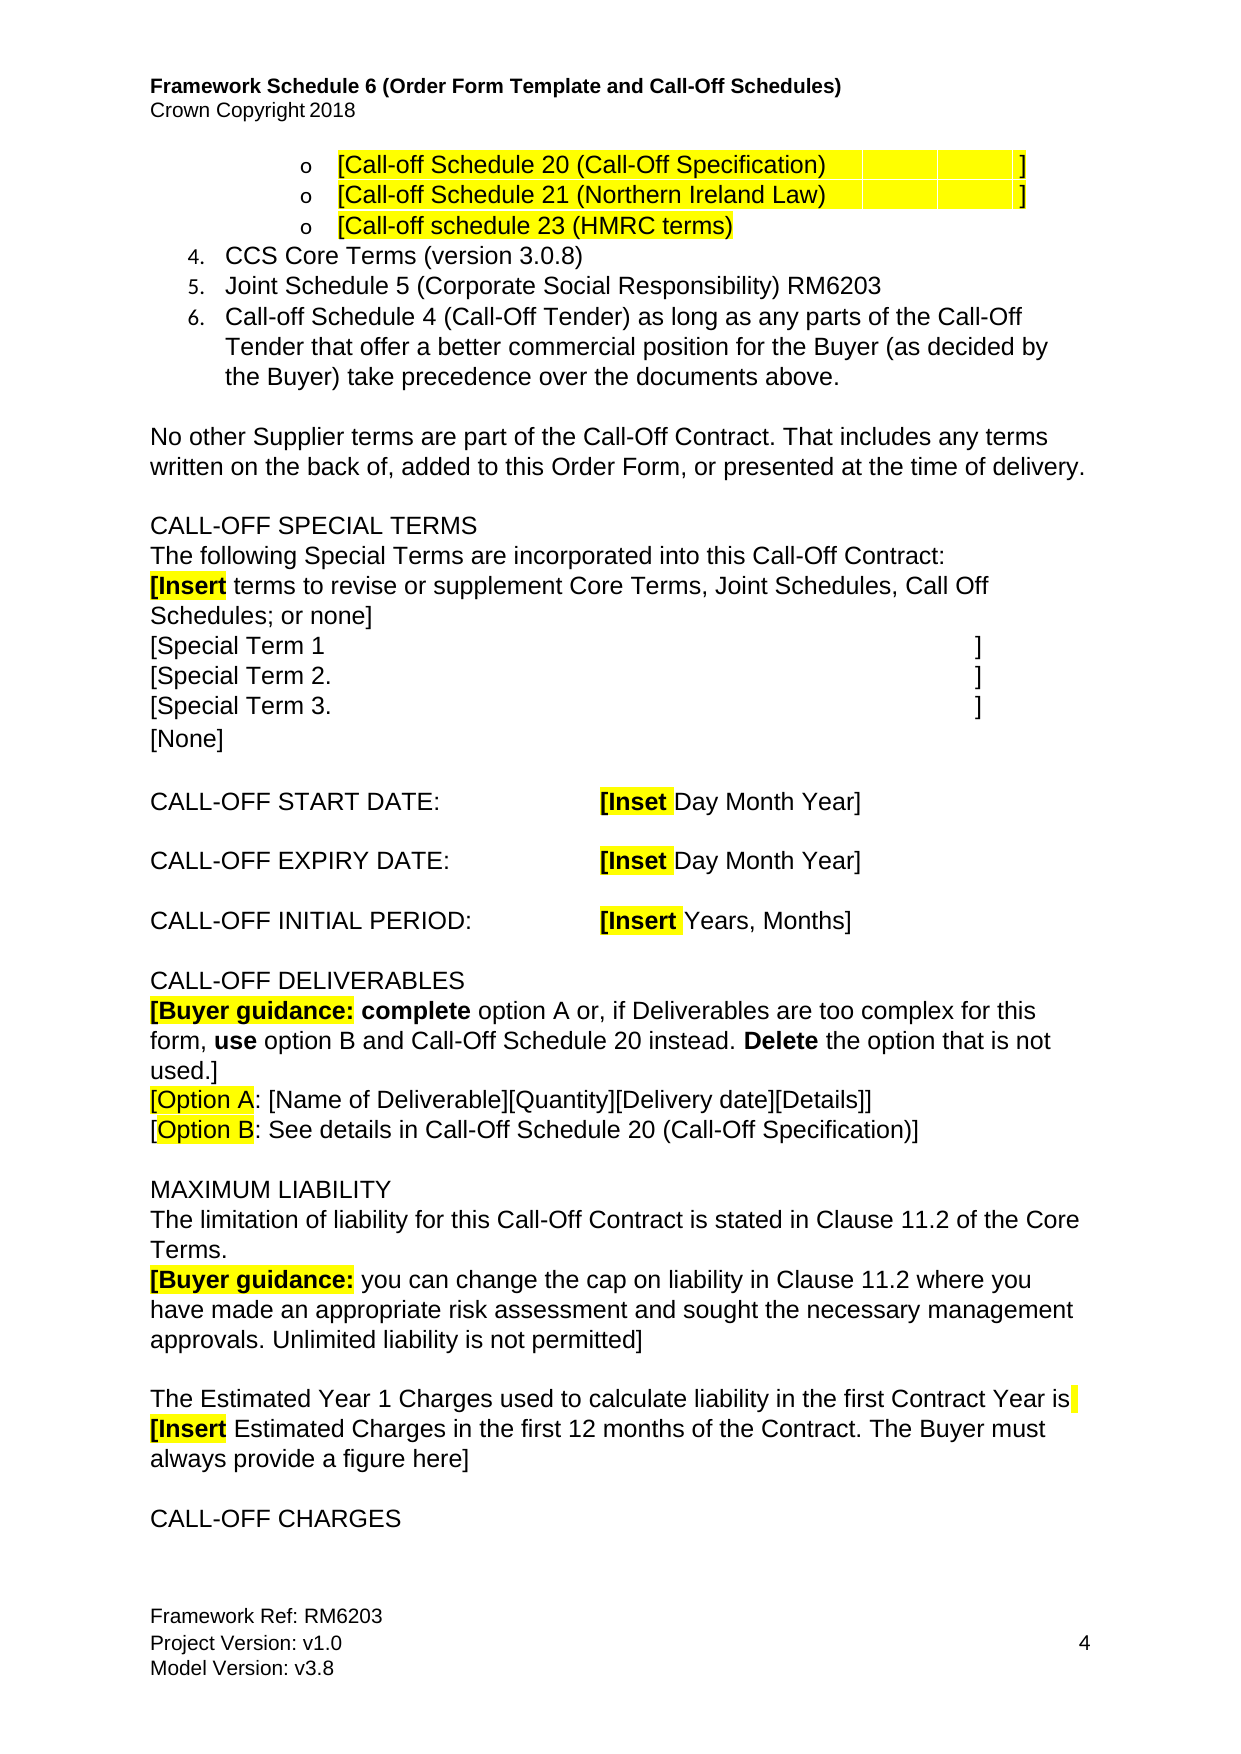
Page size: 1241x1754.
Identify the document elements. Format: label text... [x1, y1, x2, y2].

list Joint Schedule 5 (Corporate Social Responsibility) RM6203 [187, 271, 1090, 300]
text MAXIMUM LIABILITY [150, 1175, 1090, 1204]
text [Buyer guidance: complete option A or, if Deliverables are too complex for this form, use option B and Call-Off Schedule 20 instead. Delete the option that is not used.] [150, 996, 1090, 1084]
text [Option B: See details in Call-Off Schedule 20 (Call-Off Specification)] [150, 1115, 1090, 1144]
list [Call-off Schedule 21 (Northern Ireland Law) ] [300, 180, 1090, 209]
list Call-off Schedule 4 (Call-Off Tender) as long as any parts of the Call-Off Tender that offer a better commercial position for the Buyer (as decided by the Buyer) take precedence over the documents above. [187, 302, 1090, 391]
text [Insert terms to revise or supplement Core Terms, Joint Schedules, Call Off Schedules; or none] [150, 571, 1090, 630]
text The Estimated Year 1 Charges used to calculate liability in the first Contract Year is [Insert Estimated Charges in the first 12 months of the Contract. The Buyer must always provide a figure here] [150, 1384, 1090, 1473]
text CALL-OFF EXPIRY DATE: [Inset Day Month Year] [150, 846, 1090, 875]
text [Buyer guidance: you can change the cap on liability in Clause 11.2 where you have made an appropriate risk assessment and sought the necessary management approvals. Unlimited liability is not permitted] [150, 1265, 1090, 1353]
text [None] [150, 724, 993, 752]
text CALL-OFF CHARGES [150, 1504, 1090, 1533]
list CCS Core Terms (version 3.0.8) [187, 241, 1090, 270]
text [Special Term 2. ] [150, 661, 1090, 689]
text CALL-OFF INITIAL PERIOD: [Insert Years, Months] [150, 906, 1090, 935]
text CALL-OFF SPECIAL TERMS [150, 511, 1090, 540]
text [Special Term 1 ] [150, 631, 1090, 659]
text [Option A: [Name of Deliverable][Quantity][Delivery date][Details]] [150, 1086, 1090, 1114]
text The following Special Terms are incorporated into this Call-Off Contract: [150, 541, 1090, 570]
list [Call-off Schedule 20 (Call-Off Specification) ] [300, 150, 1090, 179]
text CALL-OFF START DATE: [Inset Day Month Year] [150, 787, 1090, 815]
list [Call-off schedule 23 (HMRC terms) [300, 211, 1090, 240]
text The limitation of liability for this Call-Off Contract is stated in Clause 11.2 of the Core Terms. [150, 1205, 1090, 1264]
text [Special Term 3. ] [150, 691, 993, 719]
text No other Supplier terms are part of the Call-Off Contract. That includes any terms written on the back of, added to this Order Form, or presented at the time of delivery. [150, 422, 1090, 480]
text CALL-OFF DELIVERABLES [150, 966, 1090, 995]
